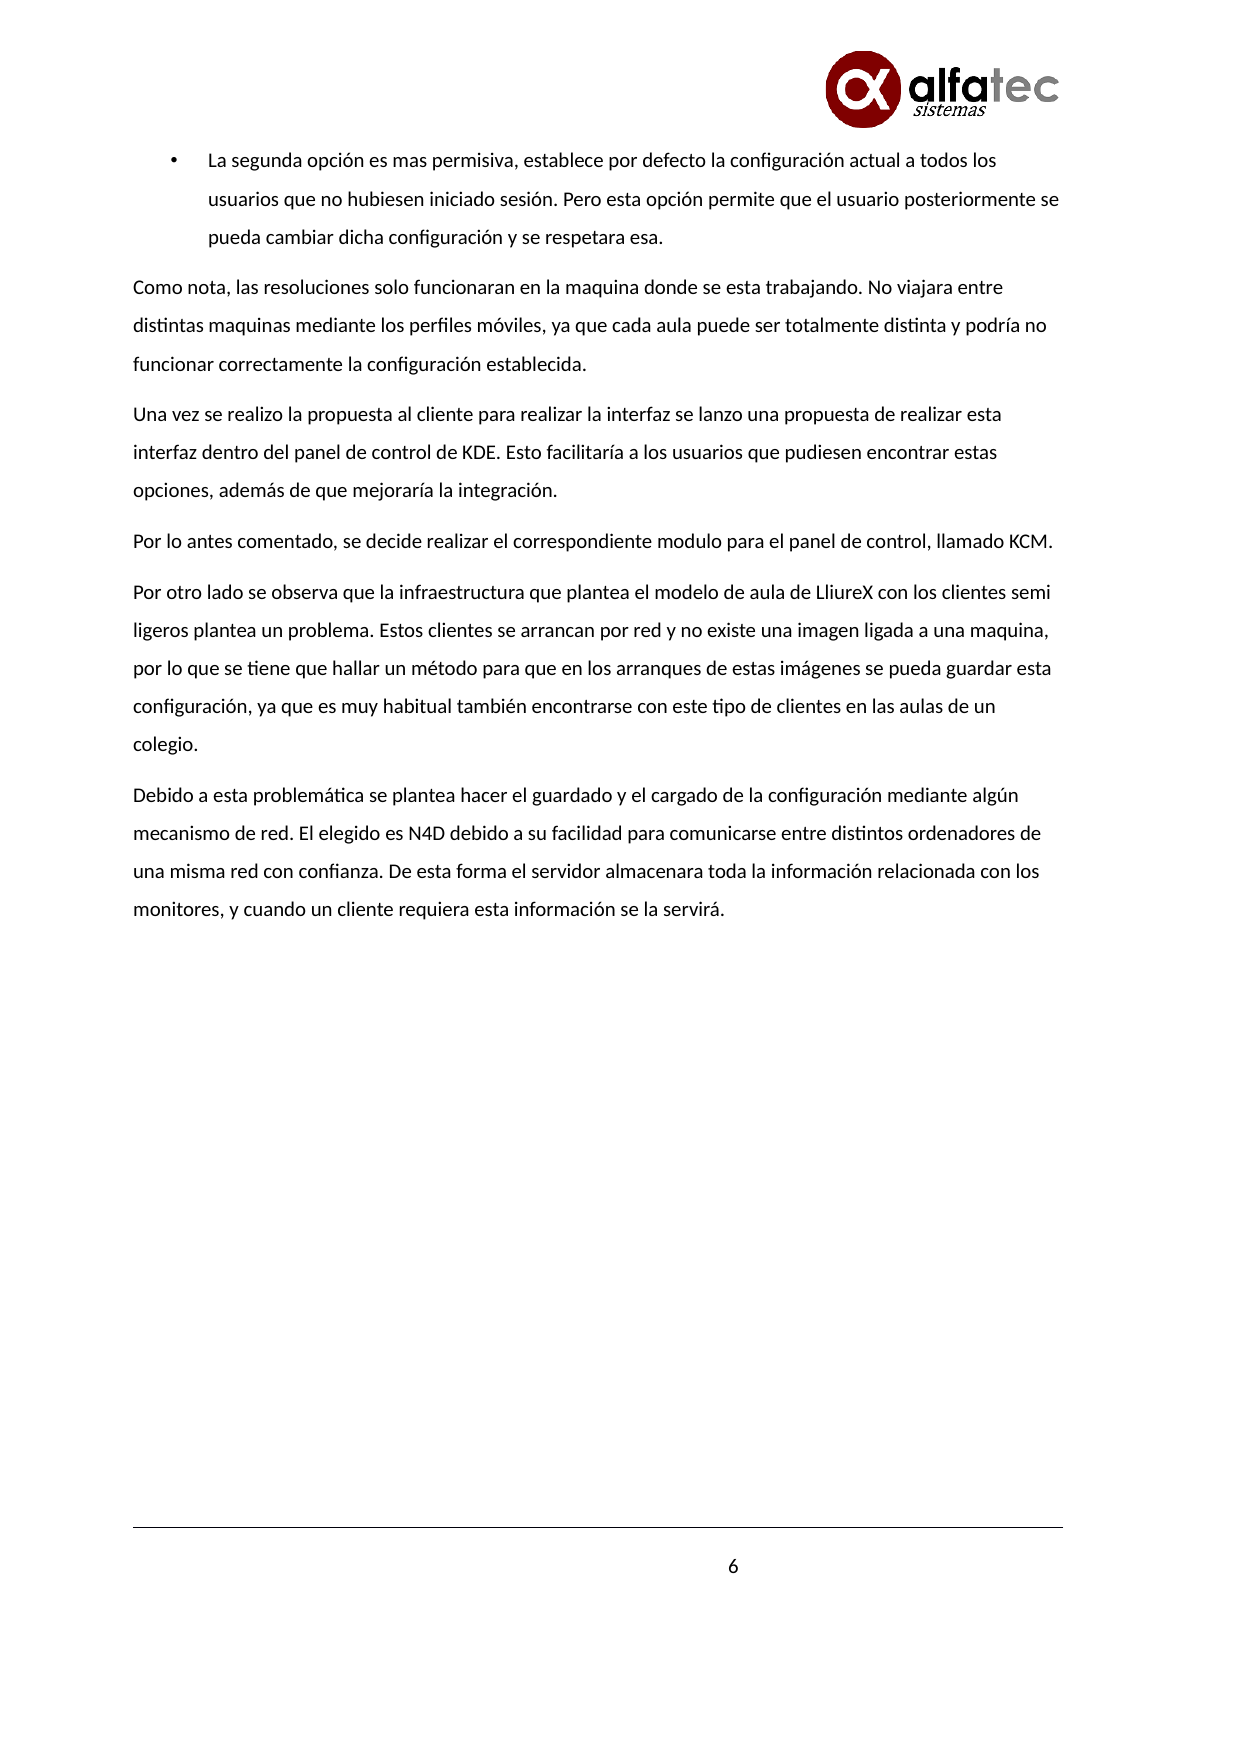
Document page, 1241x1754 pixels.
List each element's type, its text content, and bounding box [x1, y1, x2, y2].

text Como nota, las resoluciones solo funcionaran en la maquina donde se esta trabajando. No viajara entre distintas maquinas mediante los perfiles móviles, ya que cada aula puede ser totalmente distinta y podría no funcionar correctamente la configuración establecida. [133, 274, 1063, 376]
text Por lo antes comentado, se decide realizar el correspondiente modulo para el panel de control, llamado KCM. [133, 528, 1063, 554]
text Debido a esta problemática se plantea hacer el guardado y el cargado de la configuración mediante algún mecanismo de red. El elegido es N4D debido a su facilidad para comunicarse entre distintos ordenadores de una misma red con confianza. De esta forma el servidor almacenara toda la información relacionada con los monitores, y cuando un cliente requiera esta información se la servirá. [133, 782, 1063, 922]
list La segunda opción es mas permisiva, establece por defecto la configuración actual a todos los usuarios que no hubiesen iniciado sesión. Pero esta opción permite que el usuario posteriormente se pueda cambiar dicha configuración y se respetara esa. [170, 148, 1063, 249]
text Por otro lado se observa que la infraestructura que plantea el modelo de aula de LliureX con los clientes semi ligeros plantea un problema. Estos clientes se arrancan por red y no existe una imagen ligada a una maquina, por lo que se tiene que hallar un método para que en los arranques de estas imágenes se pueda guardar esta configuración, ya que es muy habitual también encontrarse con este tipo de clientes en las aulas de un colegio. [133, 579, 1063, 757]
picture [825, 51, 1061, 128]
text Una vez se realizo la propuesta al cliente para realizar la interfaz se lanzo una propuesta de realizar esta interfaz dentro del panel de control de KDE. Esto facilitaría a los usuarios que pudiesen encontrar estas opciones, además de que mejoraría la integración. [133, 401, 1063, 503]
